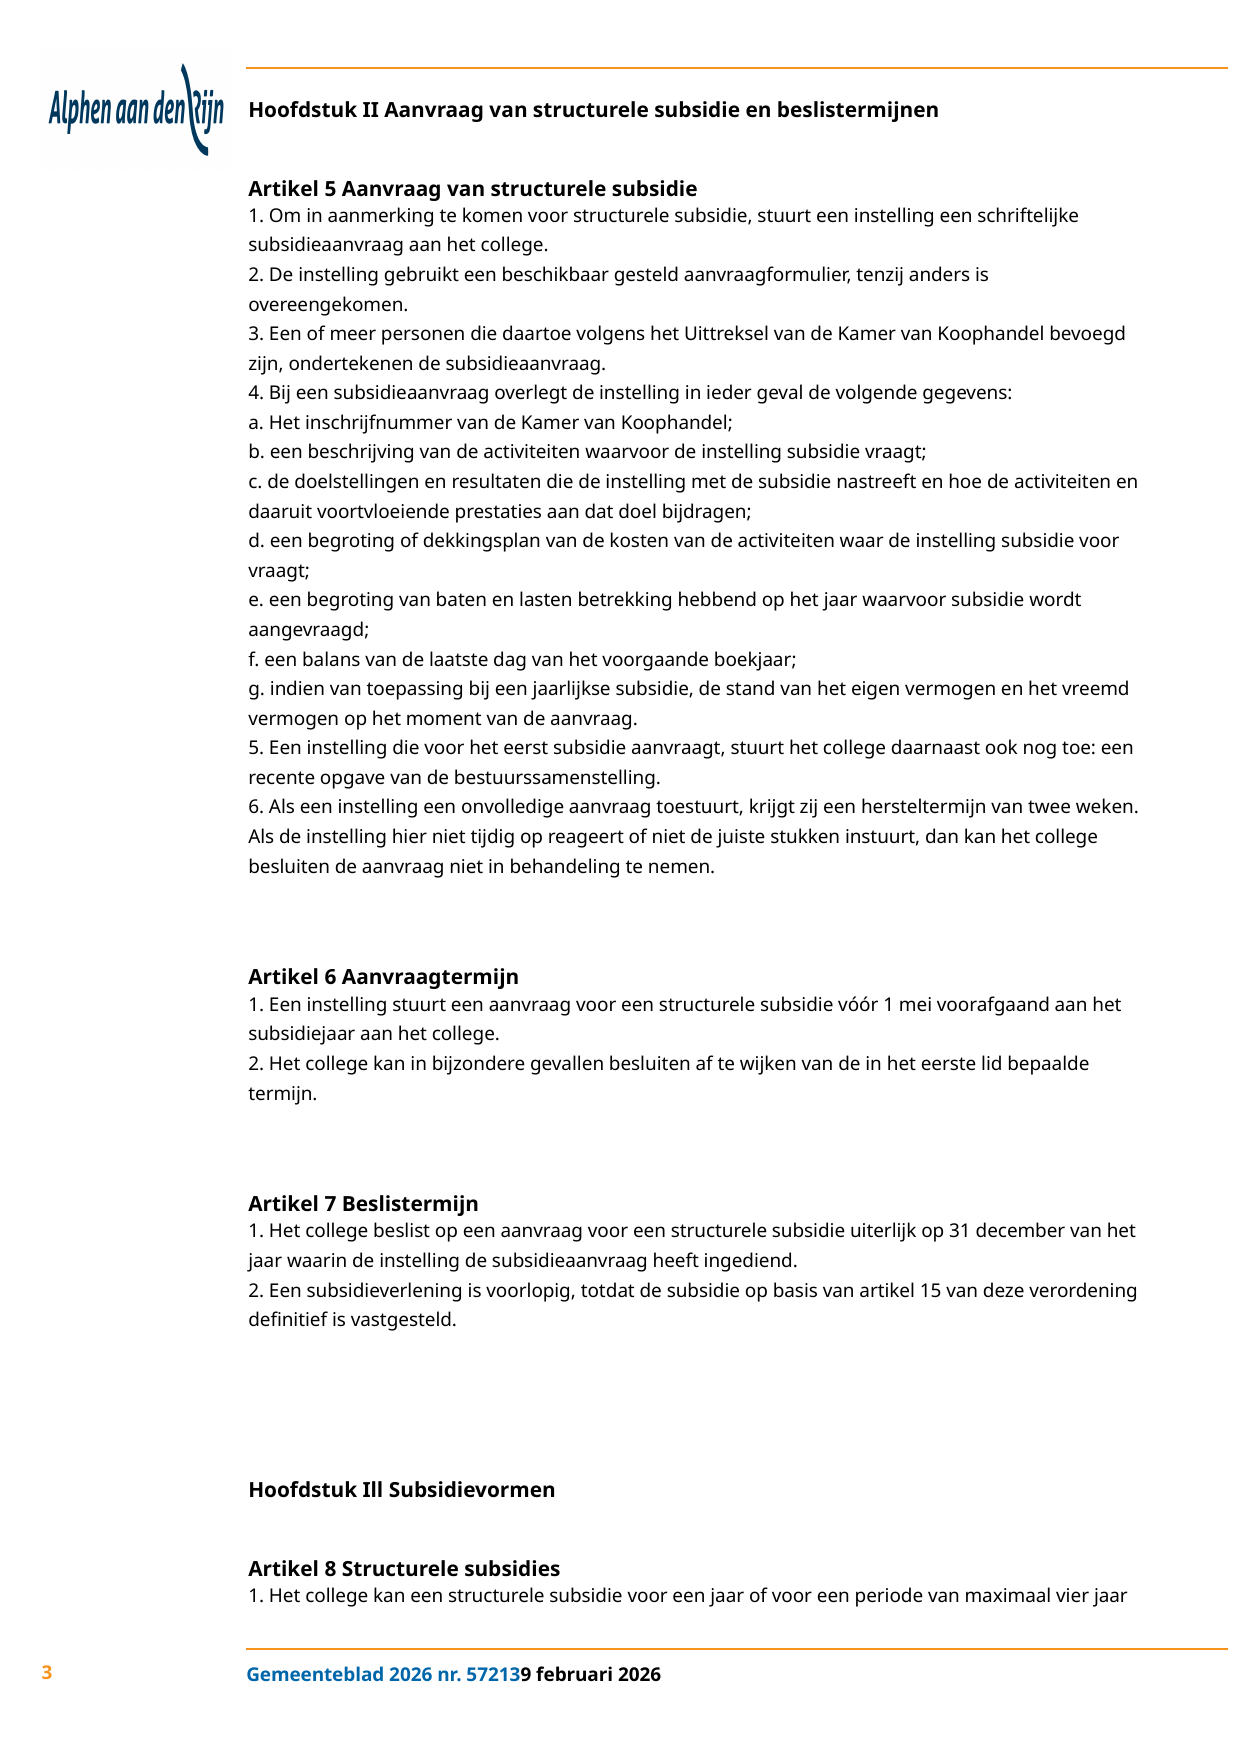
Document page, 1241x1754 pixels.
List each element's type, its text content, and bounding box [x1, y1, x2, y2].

text 1. Om in aanmerking te komen voor structurele subsidie, stuurt een instelling een schriftelijke subsidieaanvraag aan het college. [248, 202, 1152, 257]
text f. een balans van de laatste dag van het voorgaande boekjaar; [248, 646, 1152, 672]
text b. een beschrijving van de activiteiten waarvoor de instelling subsidie vraagt; [248, 439, 1152, 464]
text g. indien van toepassing bij een jaarlijkse subsidie, de stand van het eigen vermogen en het vreemd vermogen op het moment van de aanvraag. [248, 675, 1152, 731]
text 2. Het college kan in bijzondere gevallen besluiten af te wijken van de in het eerste lid bepaalde termijn. [248, 1050, 1152, 1105]
text Artikel 6 Aanvraagtermijn [248, 962, 1152, 991]
text 4. Bij een subsidieaanvraag overlegt de instelling in ieder geval de volgende gegevens: [248, 379, 1152, 405]
text Hoofdstuk II Aanvraag van structurele subsidie en beslistermijnen [248, 95, 1152, 123]
text 1. Een instelling stuurt een aanvraag voor een structurele subsidie vóór 1 mei voorafgaand aan het subsidiejaar aan het college. [248, 991, 1152, 1046]
text 5. Een instelling die voor het eerst subsidie aanvraagt, stuurt het college daarnaast ook nog toe: een recente opgave van de bestuurssamenstelling. [248, 734, 1152, 790]
text 6. Als een instelling een onvolledige aanvraag toestuurt, krijgt zij een hersteltermijn van twee weken. Als de instelling hier niet tijdig op reageert of niet de juiste stukken instuurt, dan kan het college besluiten de aanvraag niet in behandeling te nemen. [248, 794, 1152, 879]
text d. een begroting of dekkingsplan van de kosten van de activiteiten waar de instelling subsidie voor vraagt; [248, 527, 1152, 583]
text 3. Een of meer personen die daartoe volgens het Uittreksel van de Kamer van Koophandel bevoegd zijn, ondertekenen de subsidieaanvraag. [248, 320, 1152, 376]
text 2. Een subsidieverlening is voorlopig, totdat de subsidie op basis van artikel 15 van deze verordening definitief is vastgesteld. [248, 1277, 1152, 1332]
text a. Het inschrijfnummer van de Kamer van Koophandel; [248, 409, 1152, 435]
text 1. Het college kan een structurele subsidie voor een jaar of voor een periode van maximaal vier jaar [248, 1582, 1152, 1608]
picture [41, 47, 231, 172]
text 2. De instelling gebruikt een beschikbaar gesteld aanvraagformulier, tenzij anders is overeengekomen. [248, 261, 1152, 317]
text Artikel 8 Structurele subsidies [248, 1554, 1152, 1582]
text Artikel 5 Aanvraag van structurele subsidie [248, 174, 1152, 202]
text Hoofdstuk Ill Subsidievormen [248, 1475, 1152, 1504]
text c. de doelstellingen en resultaten die de instelling met de subsidie nastreeft en hoe de activiteiten en daaruit voortvloeiende prestaties aan dat doel bijdragen; [248, 468, 1152, 524]
text e. een begroting van baten en lasten betrekking hebbend op het jaar waarvoor subsidie wordt aangevraagd; [248, 587, 1152, 642]
text Artikel 7 Beslistermijn [248, 1189, 1152, 1218]
text 1. Het college beslist op een aanvraag voor een structurele subsidie uiterlijk op 31 december van het jaar waarin de instelling de subsidieaanvraag heeft ingediend. [248, 1218, 1152, 1273]
